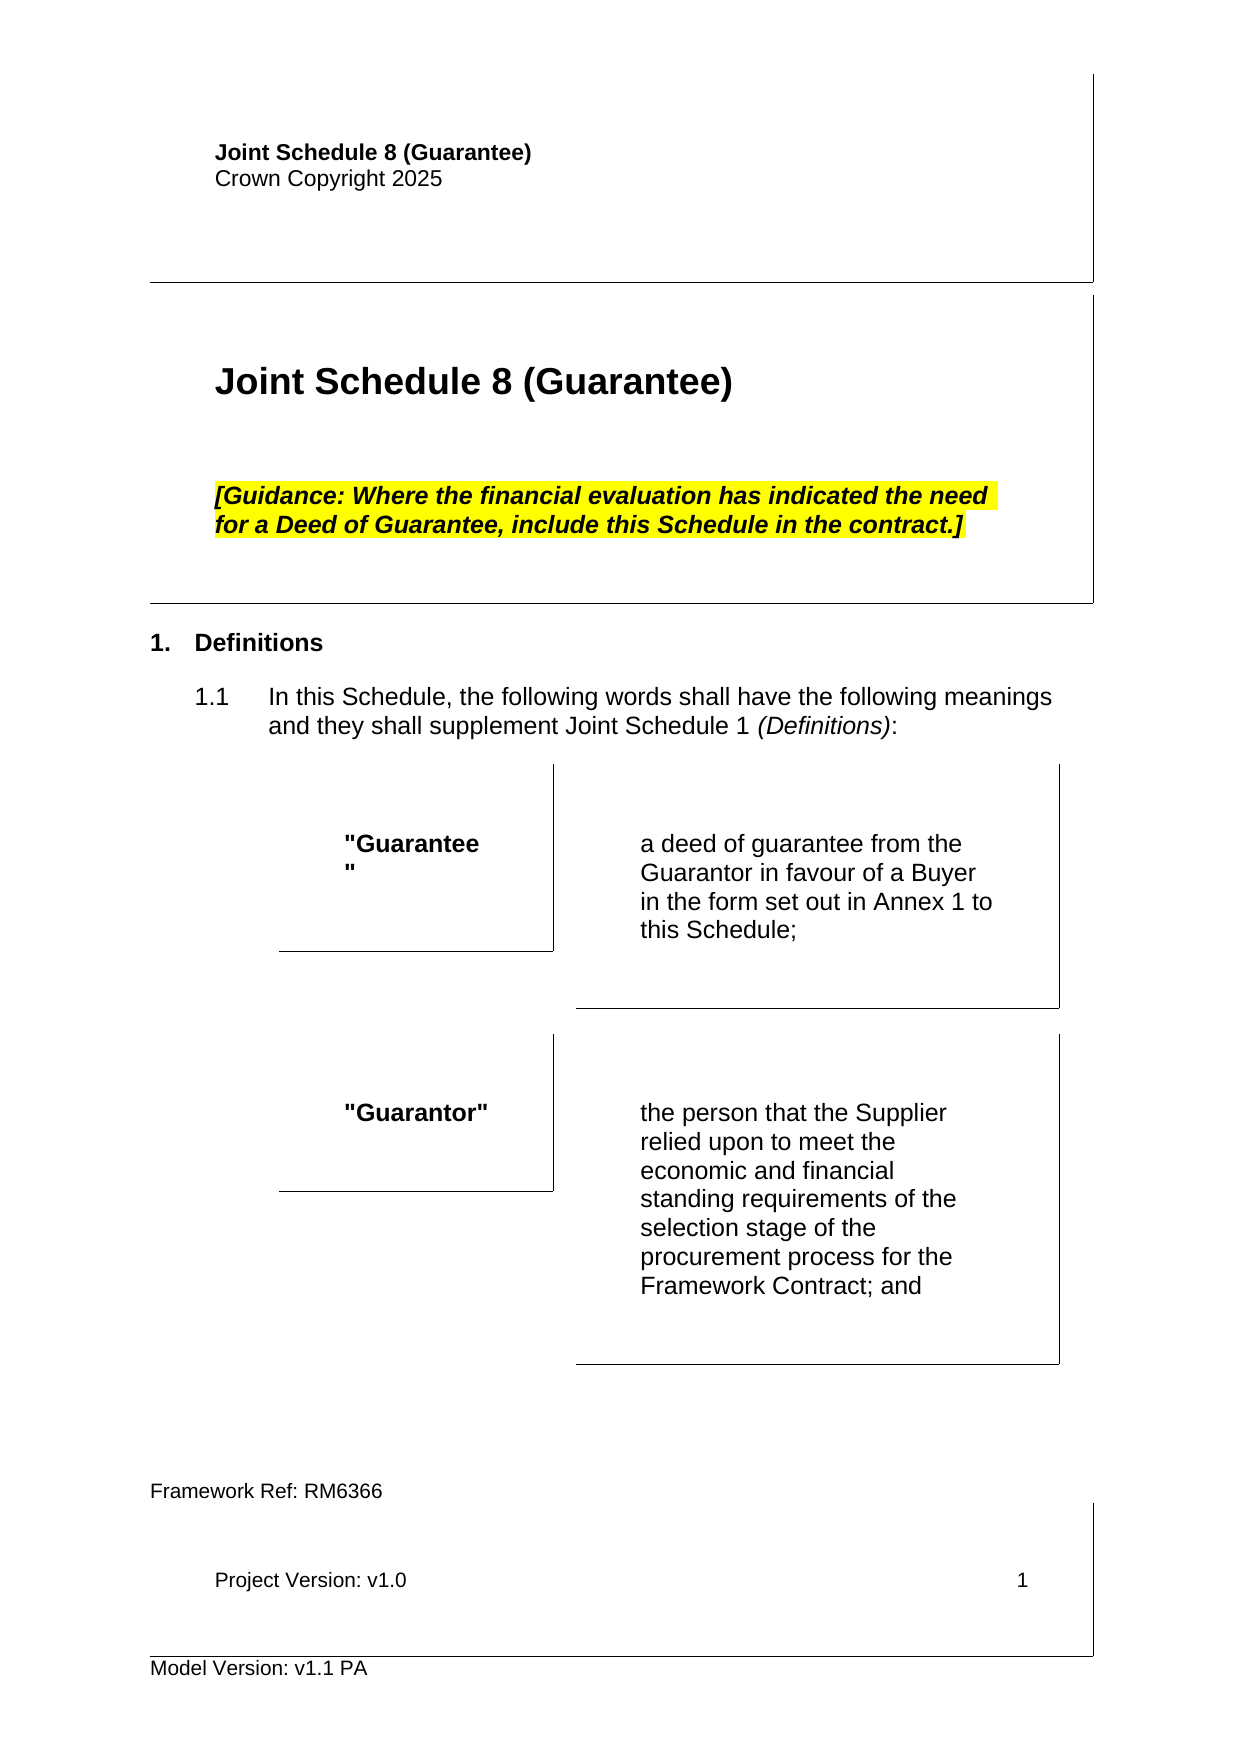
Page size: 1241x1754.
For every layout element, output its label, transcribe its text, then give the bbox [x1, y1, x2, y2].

subtitle Definitions [150, 628, 1093, 657]
table_header a deed of guarantee from the Guarantor in favour of a Buyer in the form set out in Annex 1 to this Schedule; [564, 752, 1070, 1021]
subtitle In this Schedule, the following words shall have the following meanings and they shall supplement Joint Schedule 1 (Definitions): [194, 682, 1093, 739]
table_header "Guarantee" [268, 752, 564, 1021]
table_cell "Guarantor" [268, 1021, 564, 1376]
text [Guidance: Where the financial evaluation has indicated the need for a Deed of Guarantee, include this Schedule in the contract.] [150, 416, 1093, 603]
text Joint Schedule 8 (Guarantee) [150, 294, 1093, 402]
table_cell the person that the Supplier relied upon to meet the economic and financial standing requirements of the selection stage of the procurement process for the Framework Contract; and [564, 1021, 1070, 1376]
